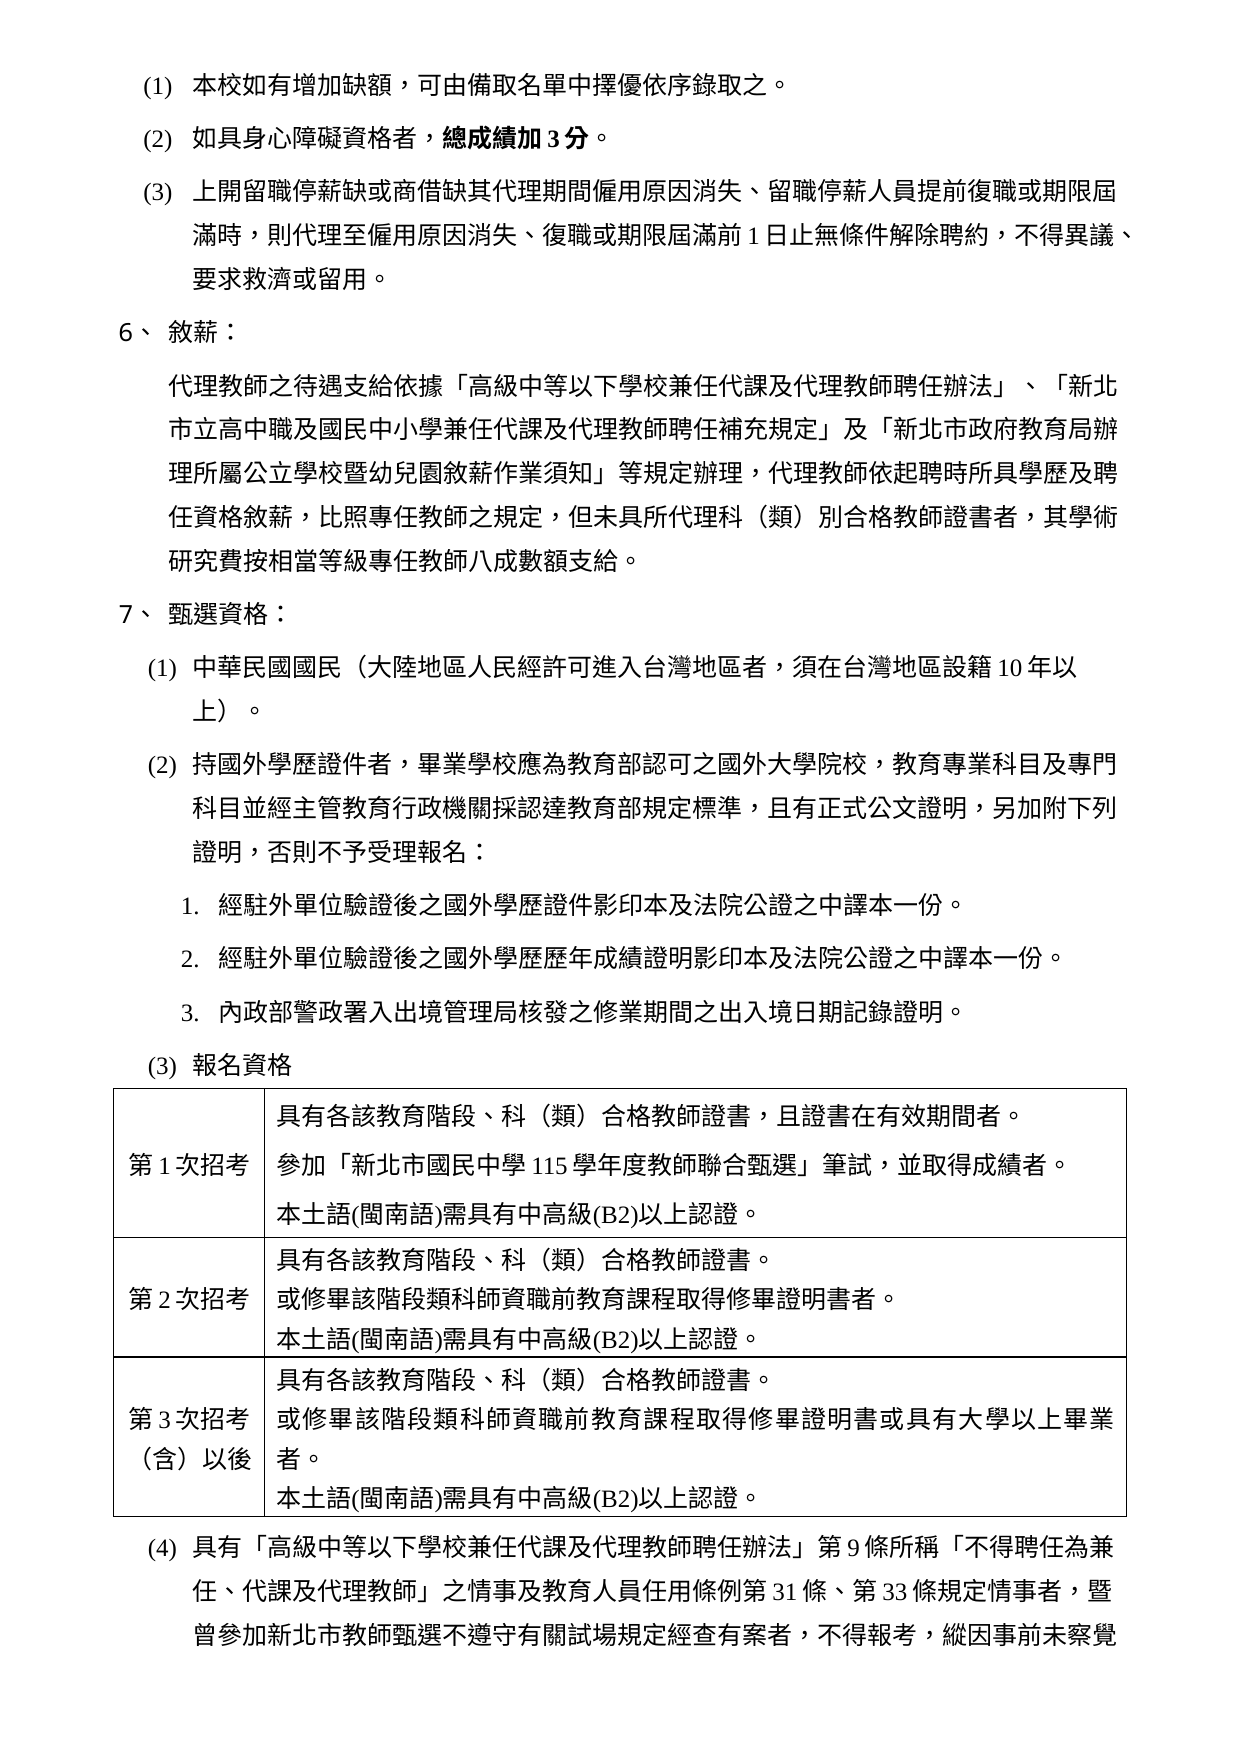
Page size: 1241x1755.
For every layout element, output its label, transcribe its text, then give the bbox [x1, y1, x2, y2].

list 持國外學歷證件者，畢業學校應為教育部認可之國外大學院校，教育專業科目及專門科目並經主管教育行政機關採認達教育部規定標準，且有正式公文證明，另加附下列證明，否則不予受理報名： [148, 739, 1122, 870]
table_cell 第2次招考 [114, 1238, 264, 1356]
list 報名資格 [148, 1039, 1122, 1083]
text 代理教師之待遇支給依據「高級中等以下學校兼任代課及代理教師聘任辦法」、「新北市立高中職及國民中小學兼任代課及代理教師聘任補充規定」及「新北市政府教育局辦理所屬公立學校暨幼兒園敘薪作業須知」等規定辦理，代理教師依起聘時所具學歷及聘任資格敘薪，比照專任教師之規定，但未具所代理科（類）別合格教師證書者，其學術研究費按相當等級專任教師八成數額支給。 [168, 360, 1122, 579]
table_header 第1次招考 [114, 1089, 264, 1237]
list 上開留職停薪缺或商借缺其代理期間僱用原因消失、留職停薪人員提前復職或期限屆滿時，則代理至僱用原因消失、復職或期限屆滿前1日止無條件解除聘約，不得異議、要求救濟或留用。 [143, 166, 1122, 297]
list 如具身心障礙資格者，總成績加3分。 [143, 112, 1122, 156]
list 內政部警政署入出境管理局核發之修業期間之出入境日期記錄證明。 [181, 986, 1122, 1030]
table_cell 具有各該教育階段、科（類）合格教師證書。 或修畢該階段類科師資職前教育課程取得修畢證明書或具有大學以上畢業者。 本土語(閩南語)需具有中高級(B2)以上認證。 [265, 1358, 1126, 1516]
list 經駐外單位驗證後之國外學歷歷年成績證明影印本及法院公證之中譯本一份。 [181, 933, 1122, 977]
list 經駐外單位驗證後之國外學歷證件影印本及法院公證之中譯本一份。 [181, 879, 1122, 923]
list 具有「高級中等以下學校兼任代課及代理教師聘任辦法」第9條所稱「不得聘任為兼任、代課及代理教師」之情事及教育人員任用條例第31條、第33條規定情事者，暨曾參加新北市教師甄選不遵守有關試場規定經查有案者，不得報考，縱因事前未察覺 [148, 1522, 1122, 1653]
list 中華民國國民（大陸地區人民經許可進入台灣地區者，須在台灣地區設籍10年以上）。 [148, 642, 1122, 729]
table_header 具有各該教育階段、科（類）合格教師證書，且證書在有效期間者。 參加「新北市國民中學115學年度教師聯合甄選」筆試，並取得成績者。 本土語(閩南語)需具有中高級(B2)以上認證。 [265, 1089, 1126, 1237]
list 敘薪： [118, 307, 1122, 350]
table_cell 具有各該教育階段、科（類）合格教師證書。 或修畢該階段類科師資職前教育課程取得修畢證明書者。 本土語(閩南語)需具有中高級(B2)以上認證。 [265, 1238, 1126, 1356]
list 甄選資格： [118, 588, 1122, 632]
table_cell 第3次招考（含）以後 [114, 1358, 264, 1516]
list 本校如有增加缺額，可由備取名單中擇優依序錄取之。 [143, 59, 1122, 103]
